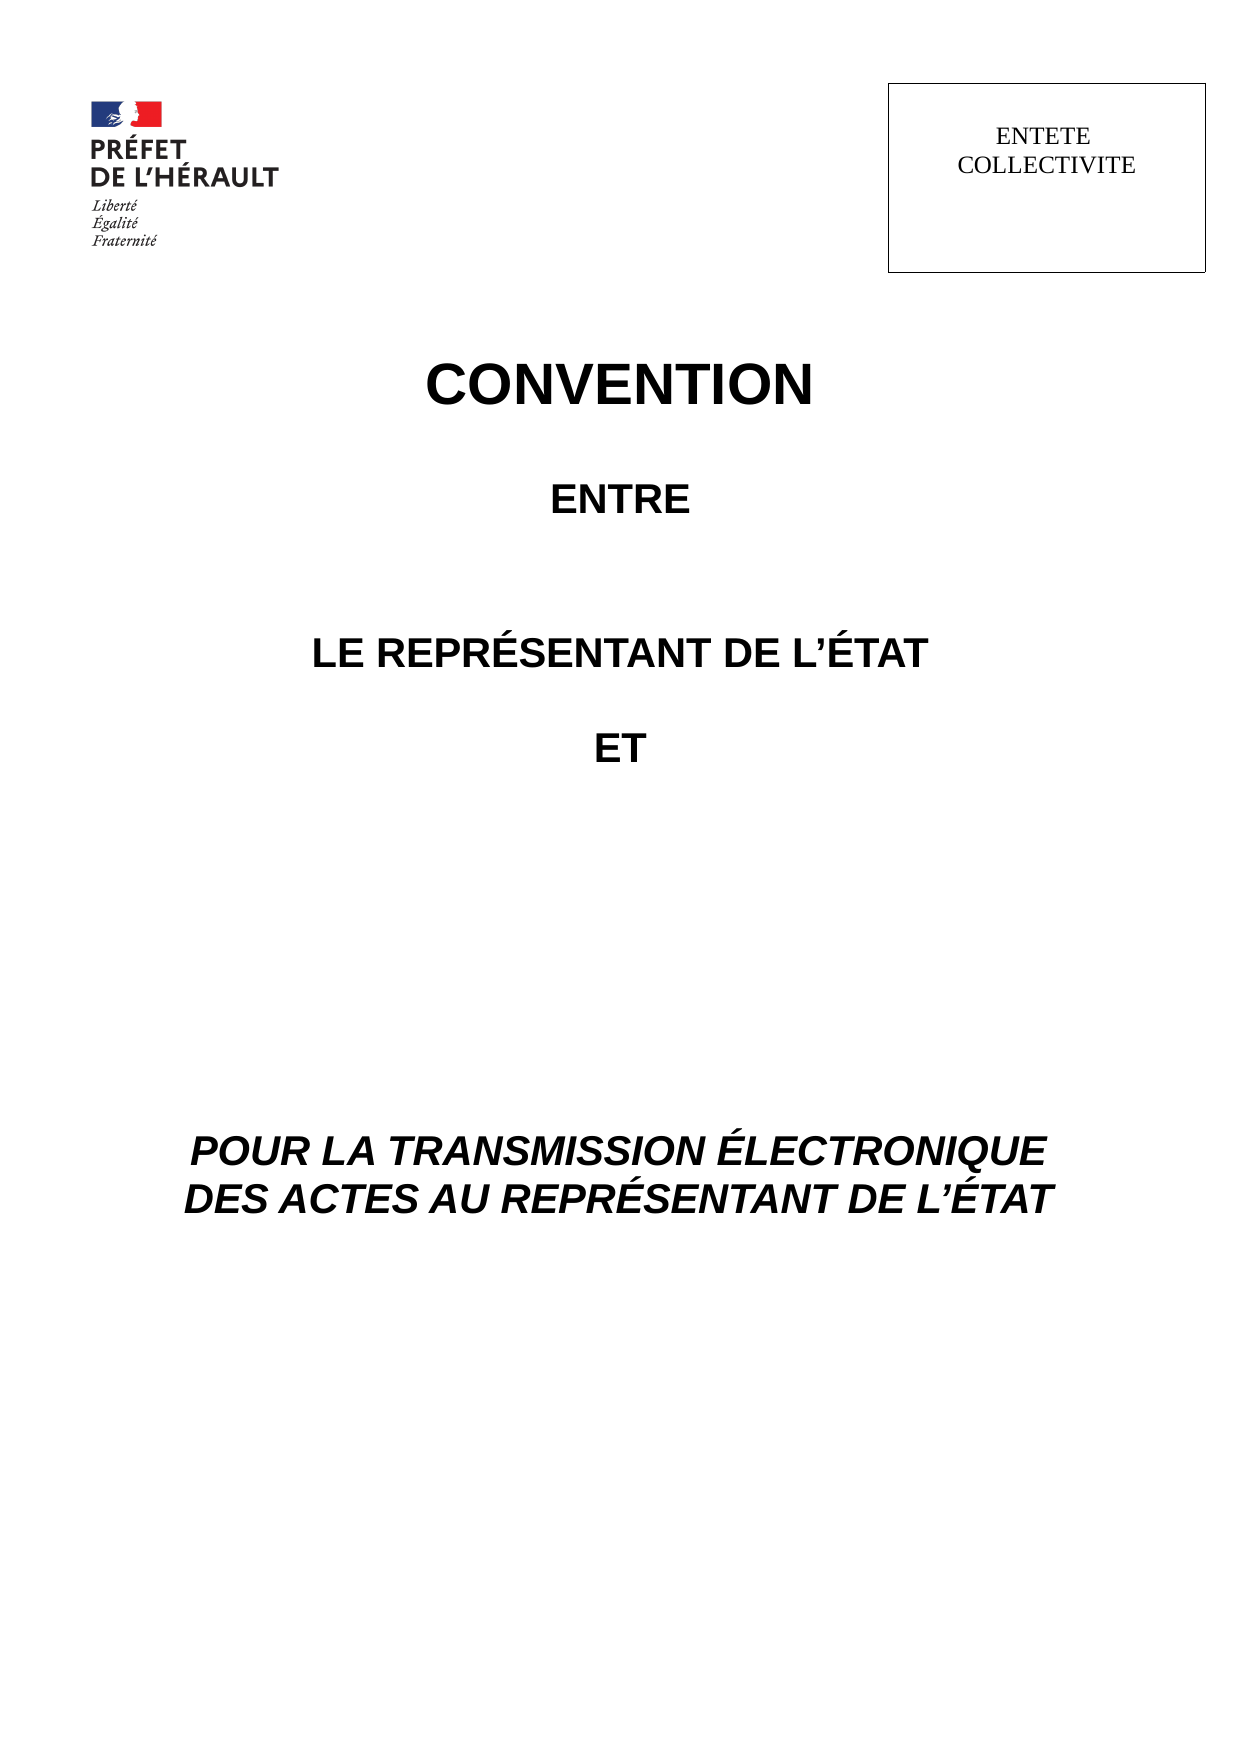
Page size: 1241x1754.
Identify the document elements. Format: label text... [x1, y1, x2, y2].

subtitle Le représentant de l’État [118, 628, 1122, 676]
subtitle Pour la transmission électronique [118, 1126, 1122, 1174]
subtitle et [118, 676, 1122, 772]
subtitle des actes au représentant de l’État [118, 1174, 1122, 1222]
subtitle Convention [118, 350, 1122, 417]
subtitle Entre [118, 475, 1122, 523]
